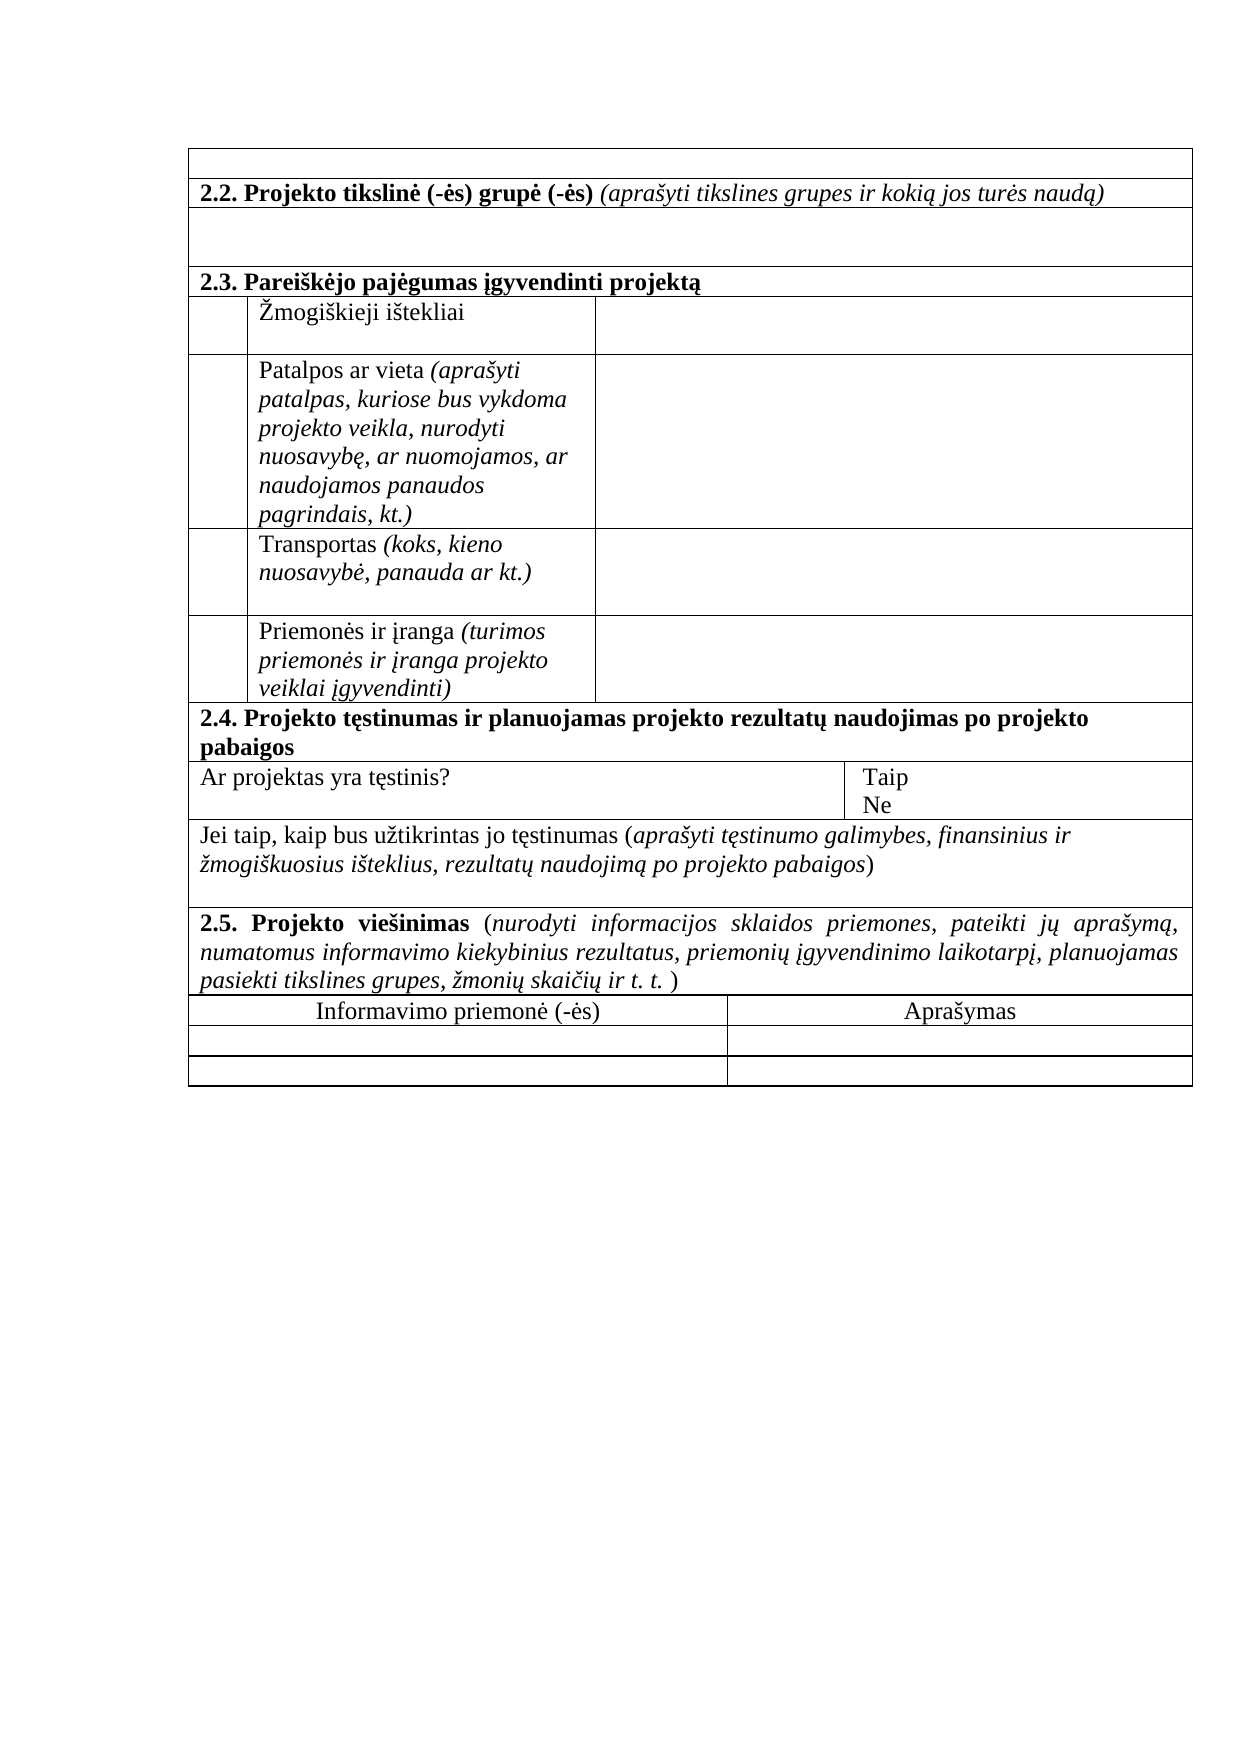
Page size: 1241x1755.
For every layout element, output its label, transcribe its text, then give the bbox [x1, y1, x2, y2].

table_cell [596, 355, 1192, 528]
table_cell [596, 297, 1192, 354]
table_cell Informavimo priemonė (-ės) [189, 996, 727, 1025]
table_cell 2.5. Projekto viešinimas (nurodyti informacijos sklaidos priemones, pateikti jų aprašymą, numatomus informavimo kiekybinius rezultatus, priemonių įgyvendinimo laikotarpį, planuojamas pasiekti tikslines grupes, žmonių skaičių ir t. t. ) [189, 908, 1192, 994]
table_cell [189, 149, 1192, 177]
table_cell [189, 297, 247, 354]
table_cell [189, 208, 1192, 266]
table_cell Žmogiškieji ištekliai [248, 297, 595, 354]
table_cell Priemonės ir įranga (turimos priemonės ir įranga projekto veiklai įgyvendinti) [248, 616, 595, 702]
table_cell [728, 1026, 1192, 1055]
table_cell Aprašymas [728, 996, 1192, 1025]
table_cell Jei taip, kaip bus užtikrintas jo tęstinumas (aprašyti tęstinumo galimybes, finansinius ir žmogiškuosius išteklius, rezultatų naudojimą po projekto pabaigos) [189, 820, 1192, 907]
table_cell [189, 616, 247, 702]
table_cell 2.4. Projekto tęstinumas ir planuojamas projekto rezultatų naudojimas po projekto pabaigos [189, 703, 1192, 761]
table_cell [728, 1057, 1192, 1085]
table_cell Patalpos ar vieta (aprašyti patalpas, kuriose bus vykdoma projekto veikla, nurodyti nuosavybę, ar nuomojamos, ar naudojamos panaudos pagrindais, kt.) [248, 355, 595, 528]
table_cell [596, 616, 1192, 702]
table_cell [189, 529, 247, 615]
table_cell Ar projektas yra tęstinis? [189, 762, 844, 819]
table_cell Transportas (koks, kieno nuosavybė, panauda ar kt.) [248, 529, 595, 615]
table_cell [189, 1057, 727, 1085]
table_cell [596, 529, 1192, 615]
table_cell 2.3. Pareiškėjo pajėgumas įgyvendinti projektą [189, 267, 1192, 296]
table_cell [189, 1026, 727, 1055]
table_cell Taip Ne [845, 762, 1192, 819]
table_cell [189, 355, 247, 528]
table_cell 2.2. Projekto tikslinė (-ės) grupė (-ės) (aprašyti tikslines grupes ir kokią jos turės naudą) [189, 179, 1192, 207]
